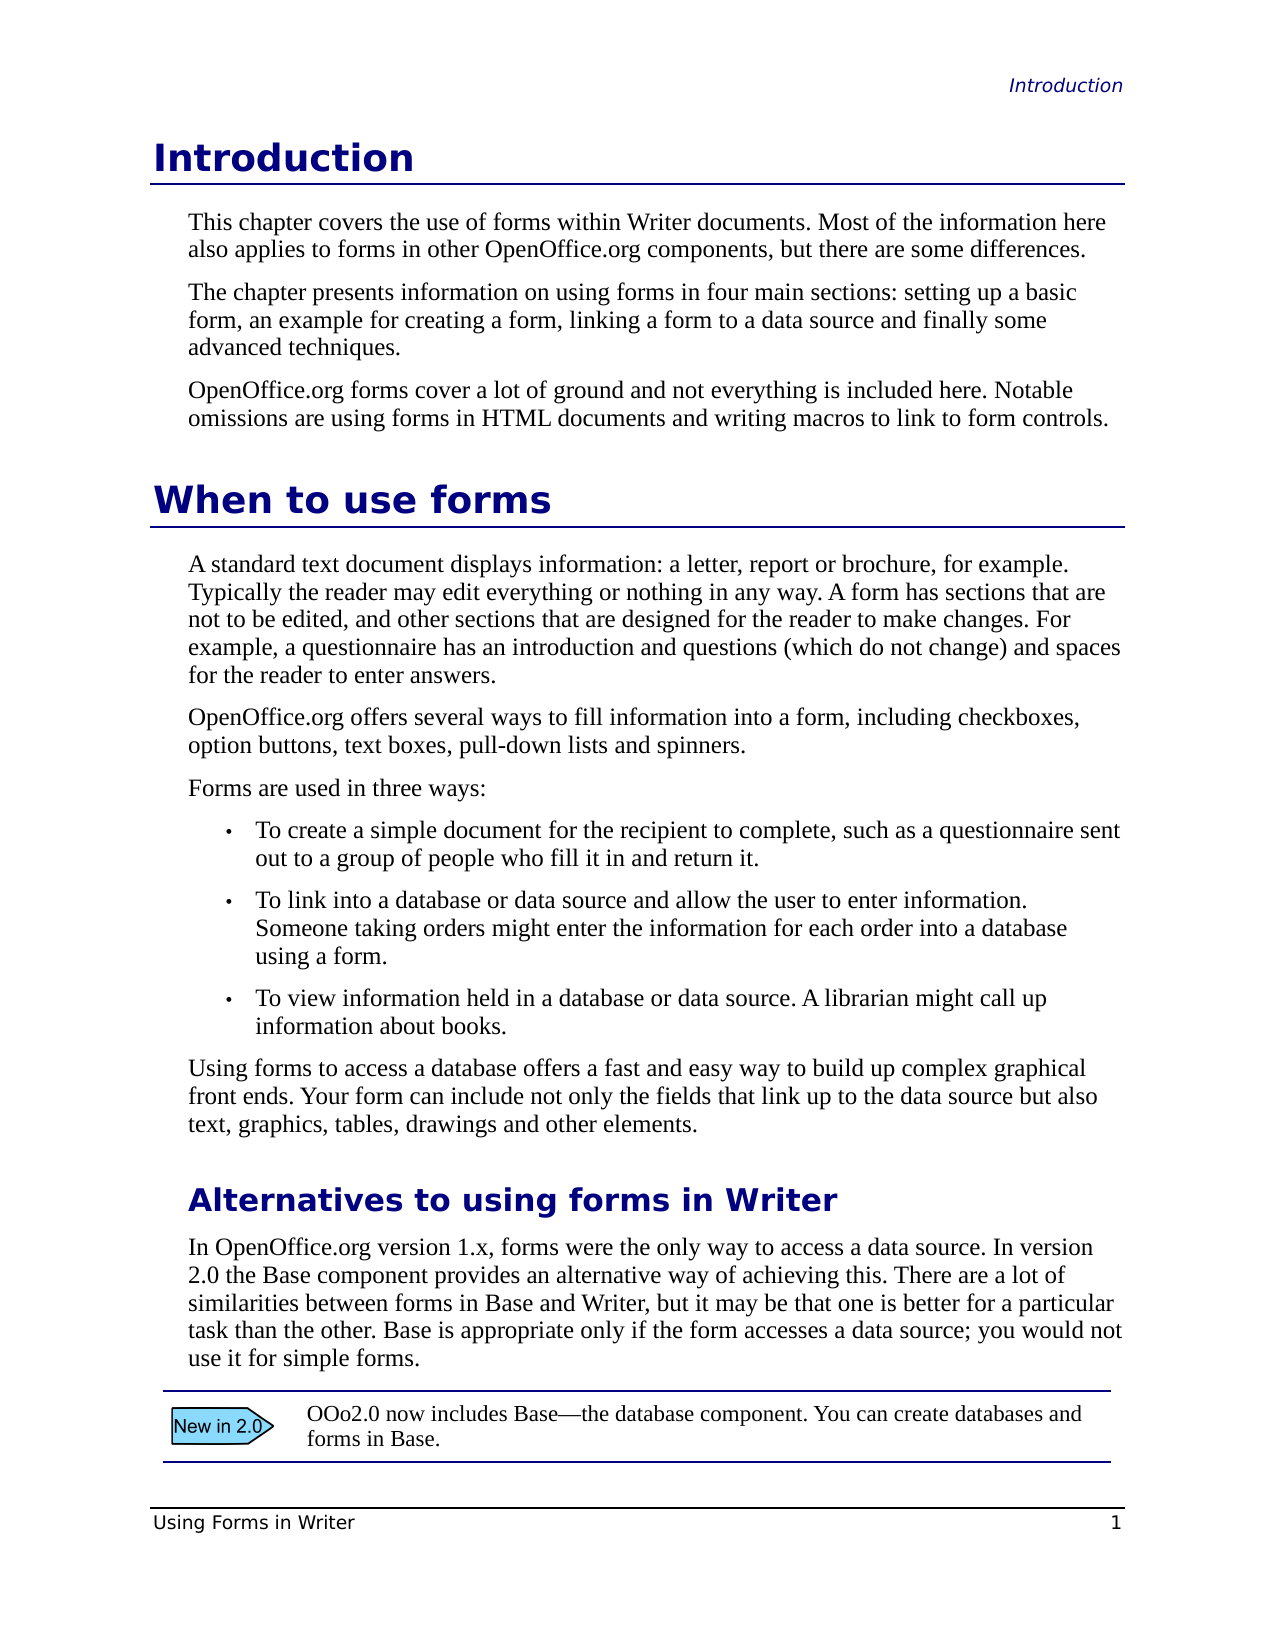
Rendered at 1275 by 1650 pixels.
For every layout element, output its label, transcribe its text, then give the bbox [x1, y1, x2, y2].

text The chapter presents information on using forms in four main sections: setting up a basic form, an example for creating a form, linking a form to a data source and finally some advanced techniques. [188, 278, 1125, 361]
table_header [163, 1392, 283, 1461]
text Using forms to access a database offers a fast and easy way to build up complex graphical front ends. Your form can include not only the fields that link up to the data source but also text, graphics, tables, drawings and other elements. [188, 1054, 1125, 1138]
text OpenOffice.org forms cover a lot of ground and not everything is included here. Notable omissions are using forms in HTML documents and writing macros to link to form controls. [188, 376, 1125, 431]
text Forms are used in three ways: [188, 774, 1125, 801]
text OpenOffice.org offers several ways to fill information into a form, including checkboxes, option buttons, text boxes, pull-down lists and spinners. [188, 703, 1125, 759]
list To view information held in a database or data source. A librarian might call up information about books. [226, 984, 1125, 1040]
text A standard text document displays information: a letter, report or brochure, for example. Typically the reader may edit everything or nothing in any way. A form has sections that are not to be edited, and other sections that are designed for the reader to make changes. For example, a questionnaire has an introduction and questions (which do not change) and spaces for the reader to enter answers. [188, 550, 1125, 689]
subtitle Introduction [150, 134, 1125, 183]
table_header OOo2.0 now includes Base—the database component. You can create databases and forms in Base. [283, 1392, 1111, 1461]
subtitle When to use forms [150, 476, 1125, 526]
list To link into a database or data source and allow the user to enter information. Someone taking orders might enter the information for each order into a database using a form. [226, 886, 1125, 969]
list To create a simple document for the recipient to complete, such as a questionnaire sent out to a group of people who fill it in and return it. [226, 816, 1125, 872]
text This chapter covers the use of forms within Writer documents. Most of the information here also applies to forms in other OpenOffice.org components, but there are some differences. [188, 208, 1125, 263]
text In OpenOffice.org version 1.x, forms were the only way to access a data source. In version 2.0 the Base component provides an alternative way of achieving this. There are a lot of similarities between forms in Base and Writer, but it may be that one is better for a particular task than the other. Base is appropriate only if the form accesses a data source; you would not use it for simple forms. [188, 1233, 1125, 1372]
subtitle Alternatives to using forms in Writer [188, 1182, 1125, 1219]
picture [171, 1407, 274, 1445]
